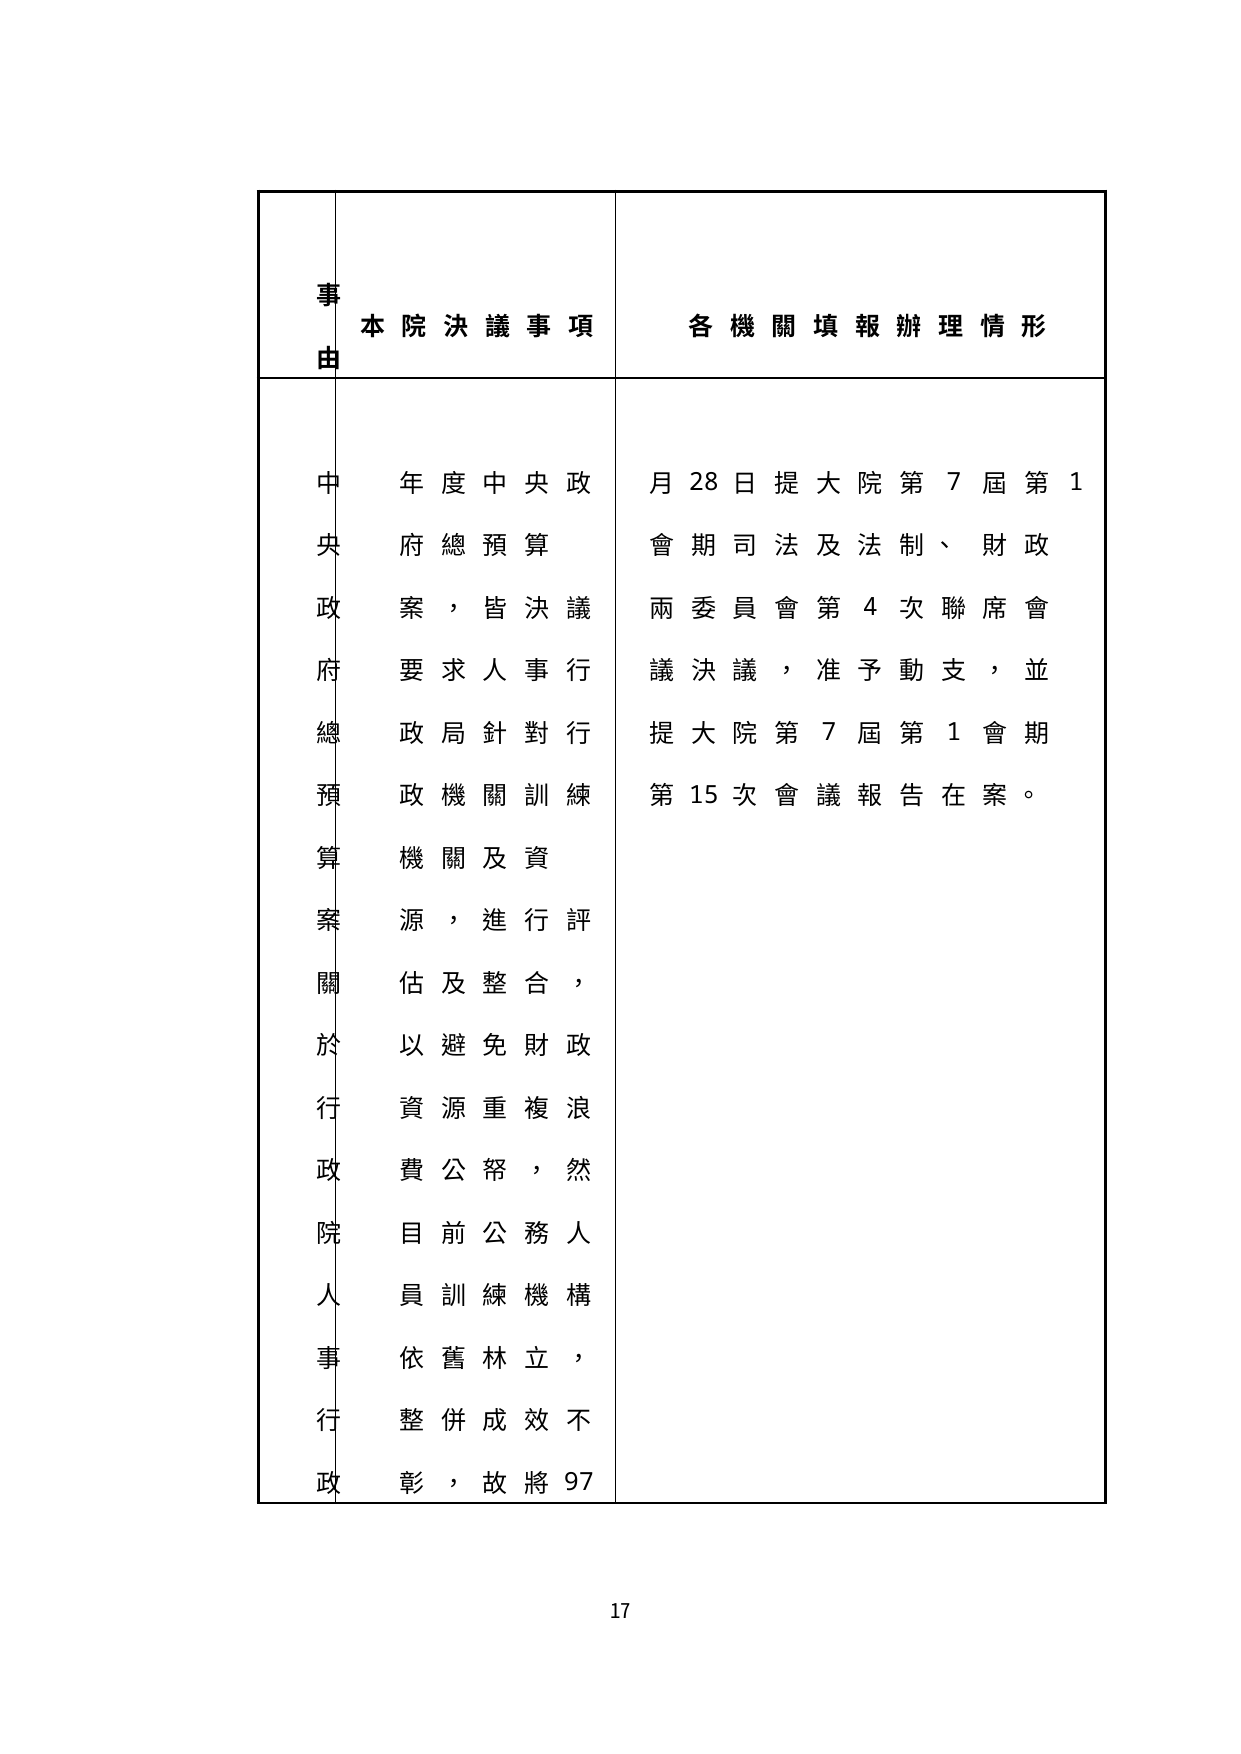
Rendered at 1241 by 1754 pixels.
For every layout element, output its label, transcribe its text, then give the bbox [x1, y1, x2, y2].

table_header 事由 [260, 193, 335, 377]
table_header 各機關填報辦理情形 [616, 193, 1104, 377]
table_cell 審查97年度中央政府總預算案關於行政院人事行政局及所屬主管收支部分 [260, 379, 335, 1502]
table_header 本院決議事項 [336, 193, 615, 377]
table_cell 月28日提大院第7屆第1會期司法及法制、財政兩委員會第4次聯席會議決議，准予動支，並提大院第7屆第1會期第15次會議報告在案。 [616, 379, 1104, 1502]
table_cell 人事總處 立法院鑑於國家財政拮据，分別於審議92、93、96年度中央政府總預算案，皆決議要求人事行政局針對行政機關訓練機關及資源，進行評估及整合，以避免財政資源重複浪費公帑，然目前公務人員訓練機構依舊林立，整併成效不彰，故將97年度人事行政局單位預算凍結二分之一，待該單位確實執行立法院決議，並向立法院法制委員會專案報告經同意後，始得動支。 [336, 379, 615, 1502]
